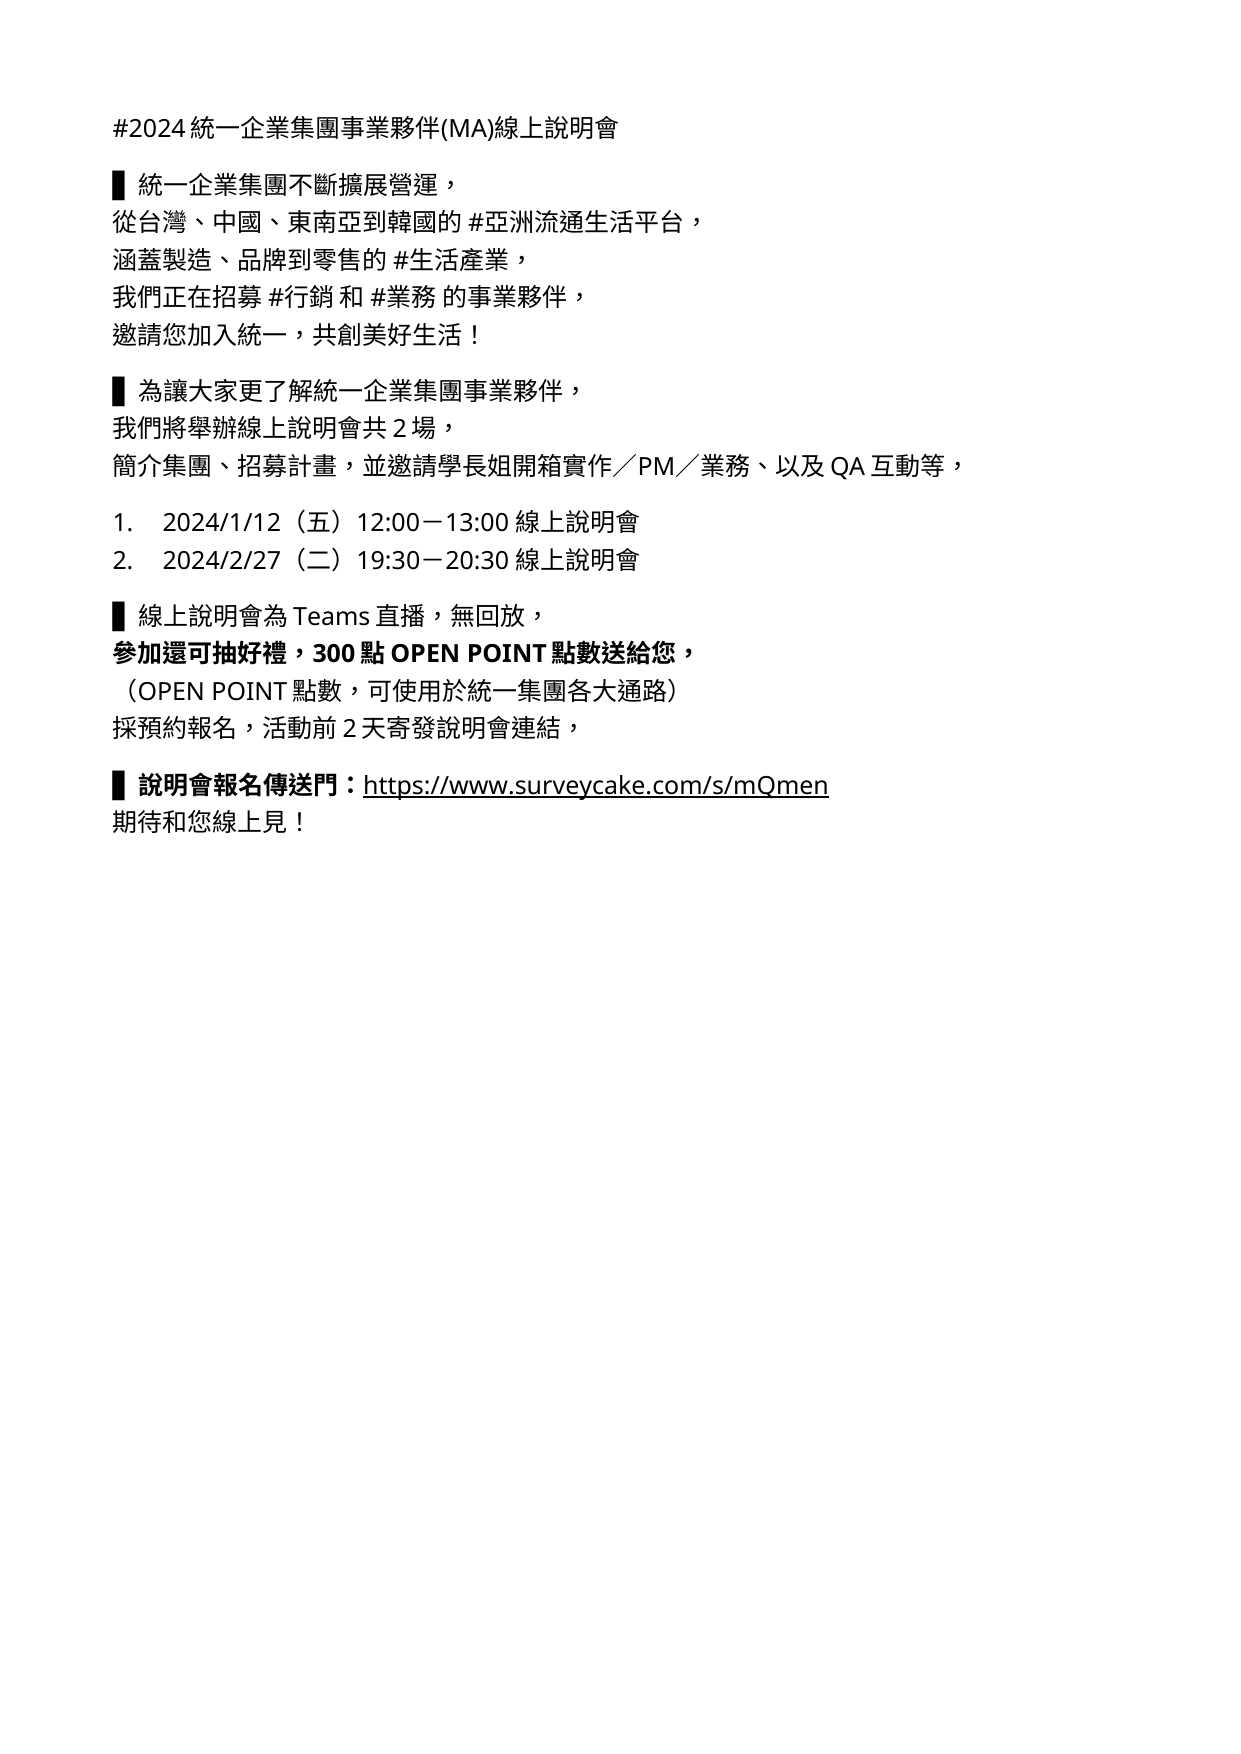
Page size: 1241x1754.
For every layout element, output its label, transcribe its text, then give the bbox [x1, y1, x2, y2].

text 從台灣、中國、東南亞到韓國的 #亞洲流通生活平台， [112, 202, 1128, 239]
text 簡介集團、招募計畫，並邀請學長姐開箱實作／PM／業務、以及QA互動等， [112, 446, 1128, 483]
list 2024/1/12（五）12:00－13:00 線上說明會 [112, 502, 1128, 539]
text 我們將舉辦線上說明會共2場， [112, 408, 1128, 446]
text 涵蓋製造、品牌到零售的 #生活產業， [112, 239, 1128, 277]
text 期待和您線上見！ [112, 802, 1128, 839]
text #2024統一企業集團事業夥伴(MA)線上說明會 [112, 108, 1128, 146]
text 邀請您加入統一，共創美好生活！ [112, 314, 1128, 352]
text ▋ 說明會報名傳送門：https://www.surveycake.com/s/mQmen [112, 764, 1128, 802]
text 參加還可抽好禮，300點OPEN POINT點數送給您， [112, 633, 1128, 671]
text （OPEN POINT點數，可使用於統一集團各大通路） [112, 671, 1128, 708]
list 2024/2/27（二）19:30－20:30 線上說明會 [112, 539, 1128, 577]
text ▋ 統一企業集團不斷擴展營運， [112, 164, 1128, 202]
text ▋ 線上說明會為Teams直播，無回放， [112, 596, 1128, 633]
text 我們正在招募 #行銷 和 #業務 的事業夥伴， [112, 277, 1128, 314]
text 採預約報名，活動前2天寄發說明會連結， [112, 708, 1128, 746]
text ▋ 為讓大家更了解統一企業集團事業夥伴， [112, 371, 1128, 408]
